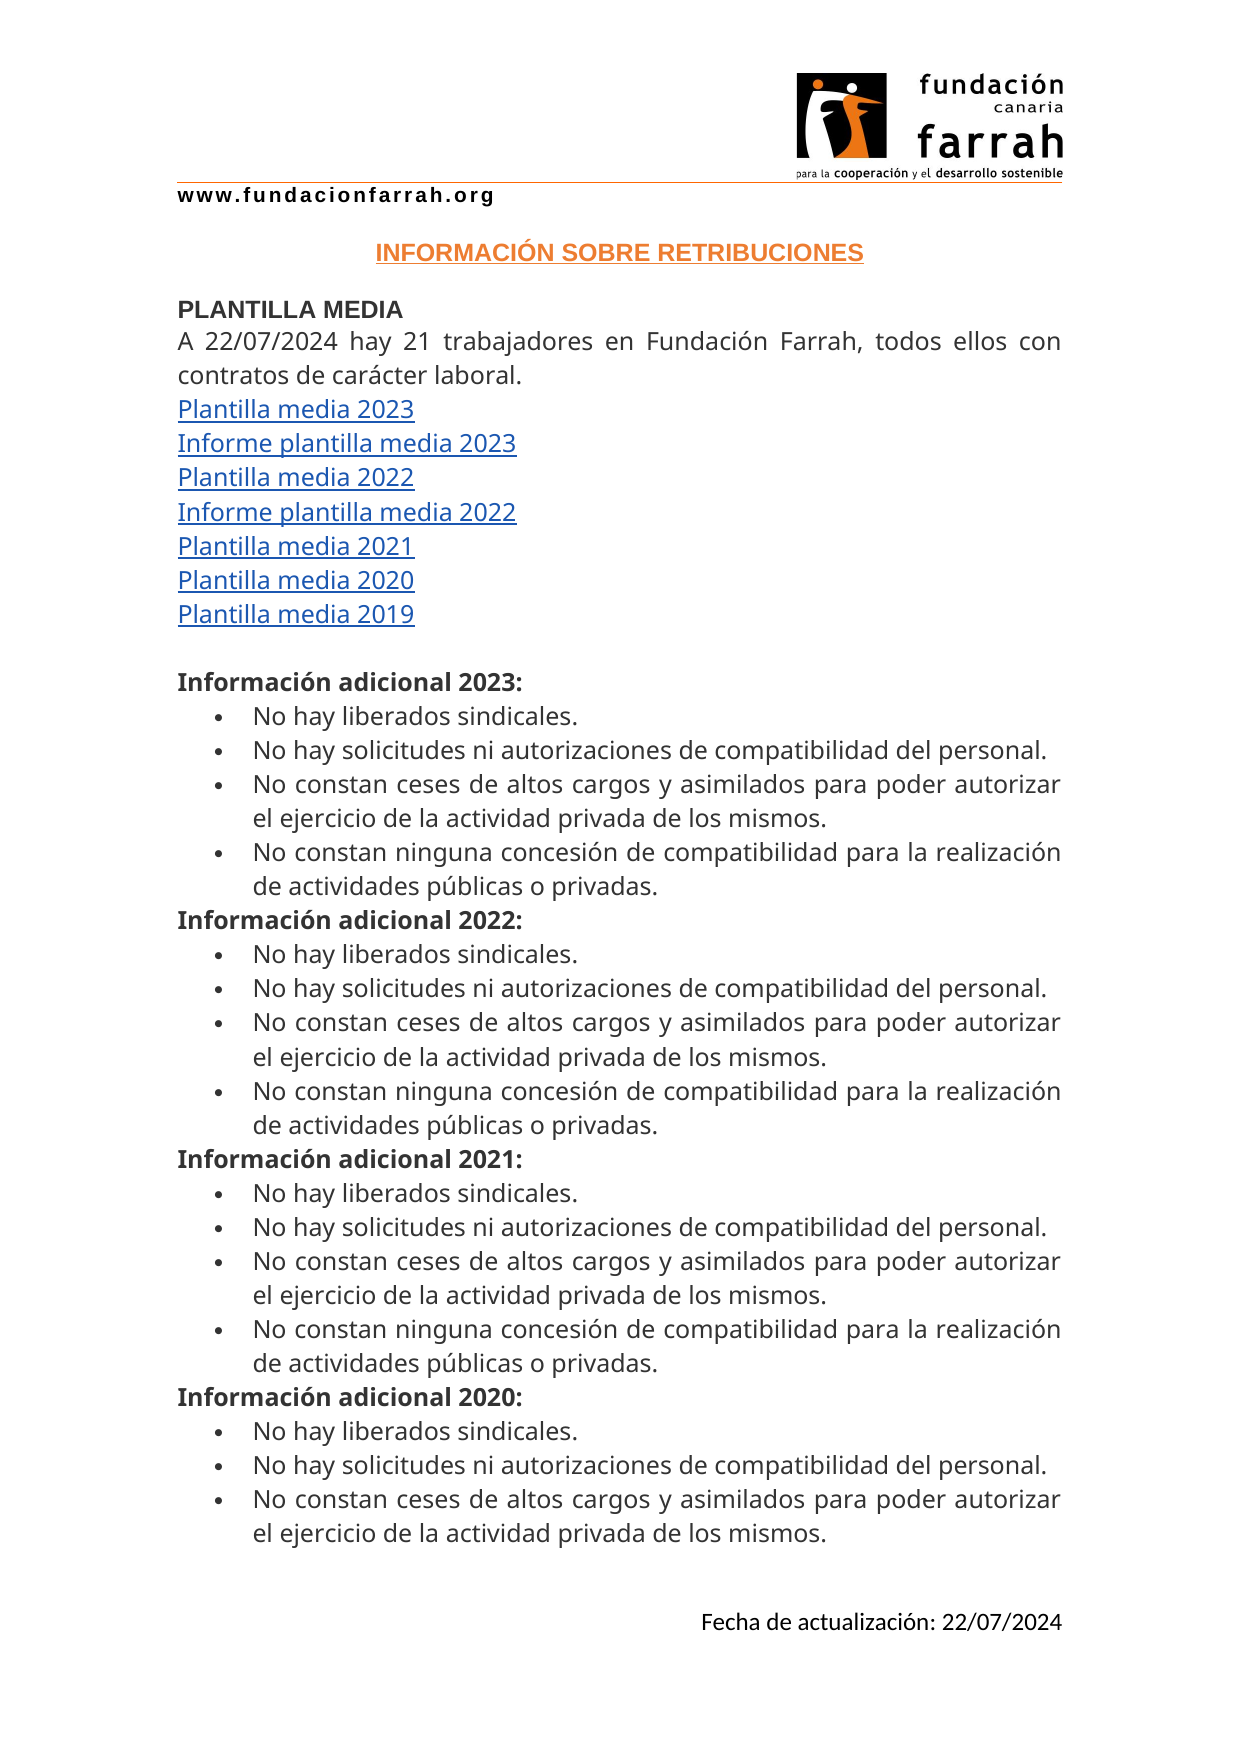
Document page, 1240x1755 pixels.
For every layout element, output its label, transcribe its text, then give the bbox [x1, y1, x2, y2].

list No constan ninguna concesión de compatibilidad para la realización de actividades públicas o privadas. [215, 1312, 1062, 1380]
list No constan ceses de altos cargos y asimilados para poder autorizar el ejercicio de la actividad privada de los mismos. [215, 1243, 1062, 1312]
list No hay solicitudes ni autorizaciones de compatibilidad del personal. [215, 1209, 1062, 1243]
text A 22/07/2024 hay 21 trabajadores en Fundación Farrah, todos ellos con contratos de carácter laboral. [177, 324, 1062, 392]
list No constan ninguna concesión de compatibilidad para la realización de actividades públicas o privadas. [215, 835, 1062, 903]
text Informe plantilla media 2022 [177, 494, 1062, 528]
list No hay solicitudes ni autorizaciones de compatibilidad del personal. [215, 971, 1062, 1005]
subtitle PLANTILLA MEDIA [177, 295, 1062, 324]
text Plantilla media 2019 [177, 596, 1062, 630]
list No hay liberados sindicales. [215, 1414, 1062, 1448]
list No constan ceses de altos cargos y asimilados para poder autorizar el ejercicio de la actividad privada de los mismos. [215, 1005, 1062, 1073]
text Información adicional 2021: [177, 1141, 1062, 1175]
text Información adicional 2022: [177, 903, 1062, 937]
list No hay liberados sindicales. [215, 698, 1062, 733]
list No hay liberados sindicales. [215, 937, 1062, 971]
list No hay liberados sindicales. [215, 1175, 1062, 1209]
list No hay solicitudes ni autorizaciones de compatibilidad del personal. [215, 733, 1062, 767]
subtitle INFORMACIÓN SOBRE RETRIBUCIONES [177, 238, 1062, 266]
list No hay solicitudes ni autorizaciones de compatibilidad del personal. [215, 1448, 1062, 1482]
text Información adicional 2023: [177, 664, 1062, 698]
text Plantilla media 2022 [177, 460, 1062, 494]
text Informe plantilla media 2023 [177, 426, 1062, 460]
text Plantilla media 2020 [177, 562, 1062, 596]
list No constan ceses de altos cargos y asimilados para poder autorizar el ejercicio de la actividad privada de los mismos. [215, 1482, 1062, 1550]
list No constan ceses de altos cargos y asimilados para poder autorizar el ejercicio de la actividad privada de los mismos. [215, 767, 1062, 835]
text Plantilla media 2021 [177, 528, 1062, 562]
text Información adicional 2020: [177, 1380, 1062, 1414]
text Plantilla media 2023 [177, 392, 1062, 426]
list No constan ninguna concesión de compatibilidad para la realización de actividades públicas o privadas. [215, 1073, 1062, 1141]
